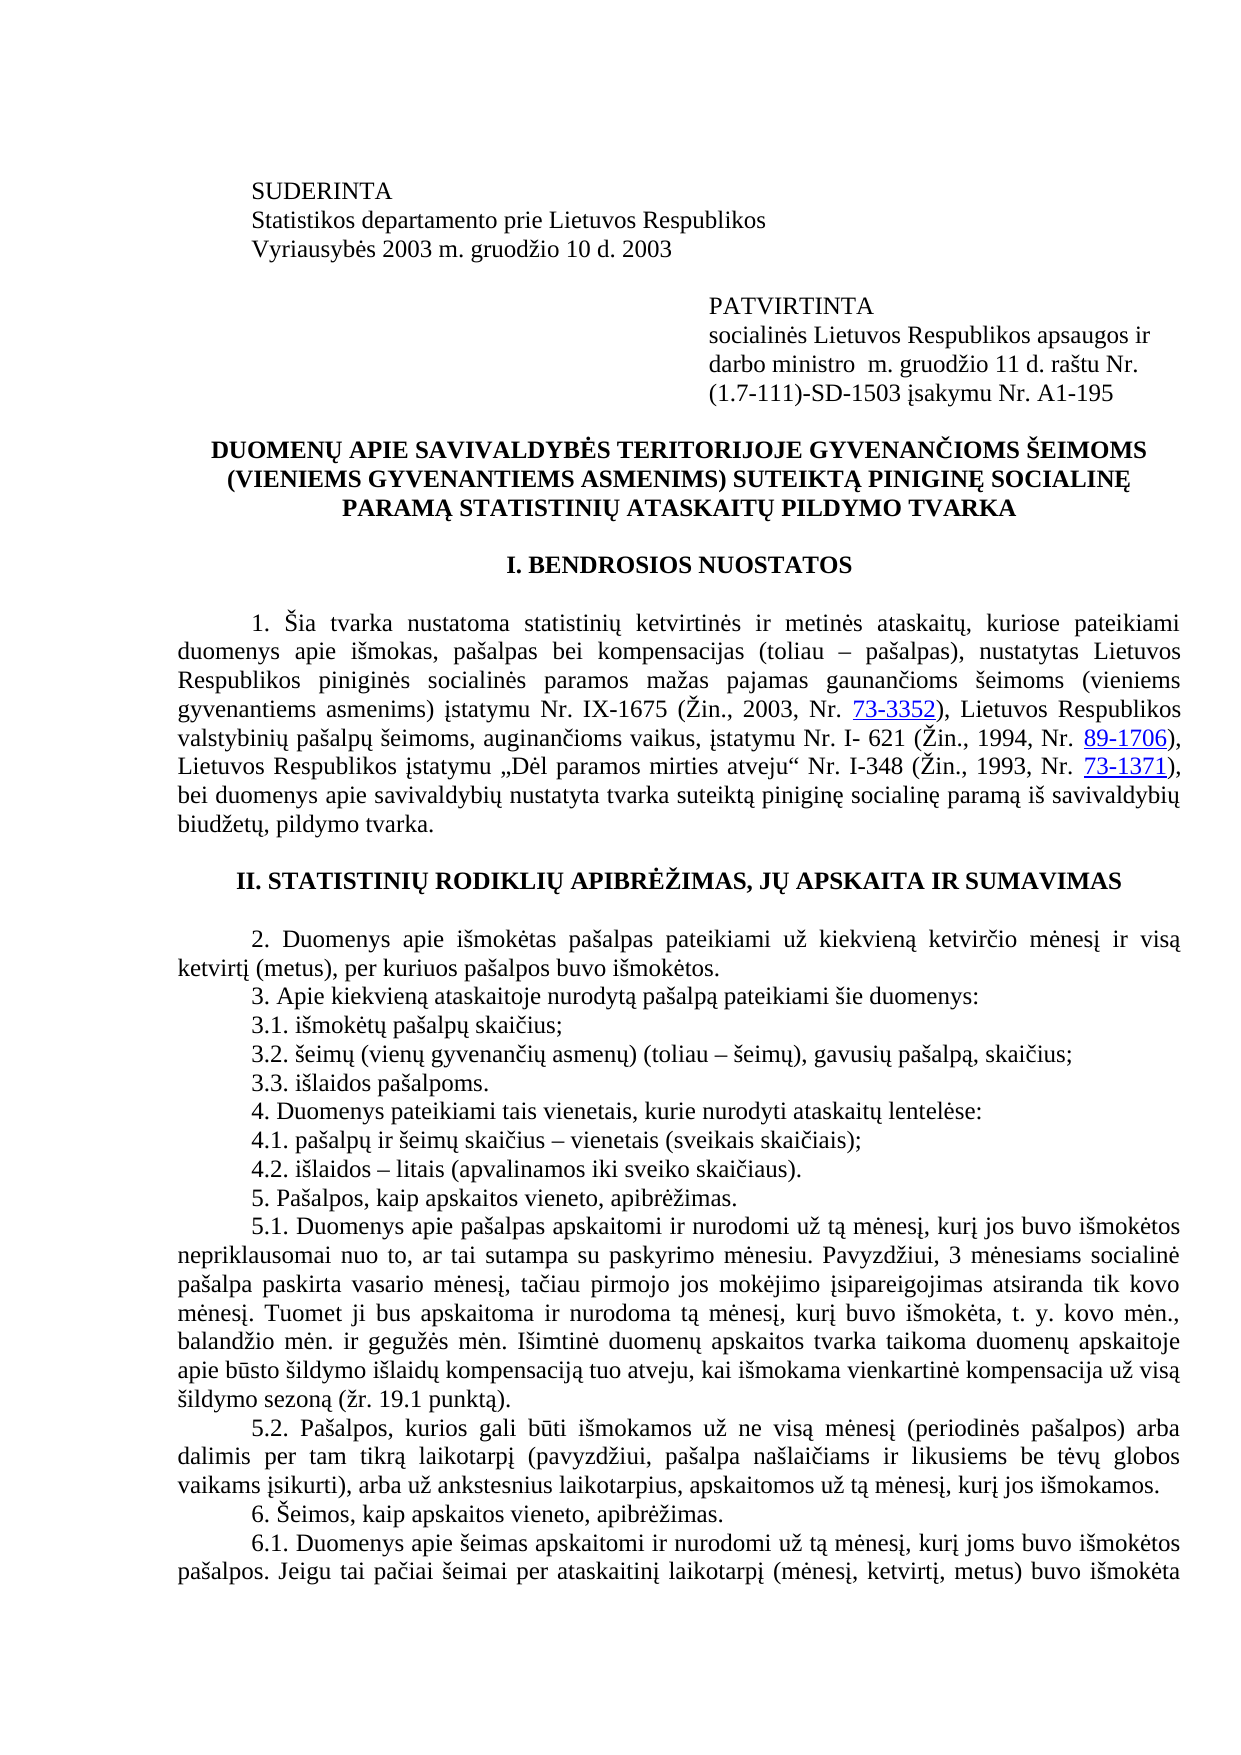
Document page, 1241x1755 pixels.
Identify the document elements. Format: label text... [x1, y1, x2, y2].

text 2. Duomenys apie išmokėtas pašalpas pateikiami už kiekvieną ketvirčio mėnesį ir visą ketvirtį (metus), per kuriuos pašalpos buvo išmokėtos. [177, 924, 1181, 981]
text 3.2. šeimų (vienų gyvenančių asmenų) (toliau – šeimų), gavusių pašalpą, skaičius; [177, 1039, 1181, 1068]
text 5.2. Pašalpos, kurios gali būti išmokamos už ne visą mėnesį (periodinės pašalpos) arba dalimis per tam tikrą laikotarpį (pavyzdžiui, pašalpa našlaičiams ir likusiems be tėvų globos vaikams įsikurti), arba už ankstesnius laikotarpius, apskaitomos už tą mėnesį, kurį jos išmokamos. [177, 1413, 1181, 1499]
text 4.2. išlaidos – litais (apvalinamos iki sveiko skaičiaus). [177, 1154, 1181, 1183]
text SUDERINTA [177, 176, 1181, 205]
text 4.1. pašalpų ir šeimų skaičius – vienetais (sveikais skaičiais); [177, 1125, 1181, 1154]
text (1.7-111)-SD-1503 įsakymu Nr. A1-195 [177, 378, 1181, 406]
text 3.3. išlaidos pašalpoms. [177, 1068, 1181, 1096]
text 3.1. išmokėtų pašalpų skaičius; [177, 1010, 1181, 1039]
text socialinės Lietuvos Respublikos apsaugos ir [177, 320, 1181, 349]
text 3. Apie kiekvieną ataskaitoje nurodytą pašalpą pateikiami šie duomenys: [177, 981, 1181, 1010]
text 1. Šia tvarka nustatoma statistinių ketvirtinės ir metinės ataskaitų, kuriose pateikiami duomenys apie išmokas, pašalpas bei kompensacijas (toliau – pašalpas), nustatytas Lietuvos Respublikos piniginės socialinės paramos mažas pajamas gaunančioms šeimoms (vieniems gyvenantiems asmenims) įstatymu Nr. IX-1675 (Žin., 2003, Nr. 73-3352), Lietuvos Respublikos valstybinių pašalpų šeimoms, auginančioms vaikus, įstatymu Nr. I- 621 (Žin., 1994, Nr. 89-1706), Lietuvos Respublikos įstatymu „Dėl paramos mirties atveju“ Nr. I-348 (Žin., 1993, Nr. 73-1371), bei duomenys apie savivaldybių nustatyta tvarka suteiktą piniginę socialinę paramą iš savivaldybių biudžetų, pildymo tvarka. [177, 608, 1181, 838]
text I. BENDROSIOS NUOSTATOS [177, 550, 1181, 579]
text Statistikos departamento prie Lietuvos Respublikos [177, 205, 1181, 234]
text 5. Pašalpos, kaip apskaitos vieneto, apibrėžimas. [177, 1183, 1181, 1211]
text 4. Duomenys pateikiami tais vienetais, kurie nurodyti ataskaitų lentelėse: [177, 1096, 1181, 1125]
text II. STATISTINIŲ RODIKLIŲ APIBRĖŽIMAS, JŲ APSKAITA IR SUMAVIMAS [177, 866, 1181, 895]
text 5.1. Duomenys apie pašalpas apskaitomi ir nurodomi už tą mėnesį, kurį jos buvo išmokėtos nepriklausomai nuo to, ar tai sutampa su paskyrimo mėnesiu. Pavyzdžiui, 3 mėnesiams socialinė pašalpa paskirta vasario mėnesį, tačiau pirmojo jos mokėjimo įsipareigojimas atsiranda tik kovo mėnesį. Tuomet ji bus apskaitoma ir nurodoma tą mėnesį, kurį buvo išmokėta, t. y. kovo mėn., balandžio mėn. ir gegužės mėn. Išimtinė duomenų apskaitos tvarka taikoma duomenų apskaitoje apie būsto šildymo išlaidų kompensaciją tuo atveju, kai išmokama vienkartinė kompensacija už visą šildymo sezoną (žr. 19.1 punktą). [177, 1211, 1181, 1413]
text darbo ministro m. gruodžio 11 d. raštu Nr. [177, 349, 1181, 378]
text PATVIRTINTA [177, 291, 1181, 320]
text 6. Šeimos, kaip apskaitos vieneto, apibrėžimas. [177, 1499, 1181, 1528]
text DUOMENŲ APIE SAVIVALDYBĖS TERITORIJOJE GYVENANČIOMS ŠEIMOMS (VIENIEMS GYVENANTIEMS ASMENIMS) SUTEIKTĄ PINIGINĘ SOCIALINĘ PARAMĄ STATISTINIŲ ATASKAITŲ PILDYMO TVARKA [177, 435, 1181, 521]
text Vyriausybės 2003 m. gruodžio 10 d. 2003 [177, 234, 1181, 263]
text 6.1. Duomenys apie šeimas apskaitomi ir nurodomi už tą mėnesį, kurį joms buvo išmokėtos pašalpos. Jeigu tai pačiai šeimai per ataskaitinį laikotarpį (mėnesį, ketvirtį, metus) buvo išmokėta [177, 1528, 1181, 1585]
